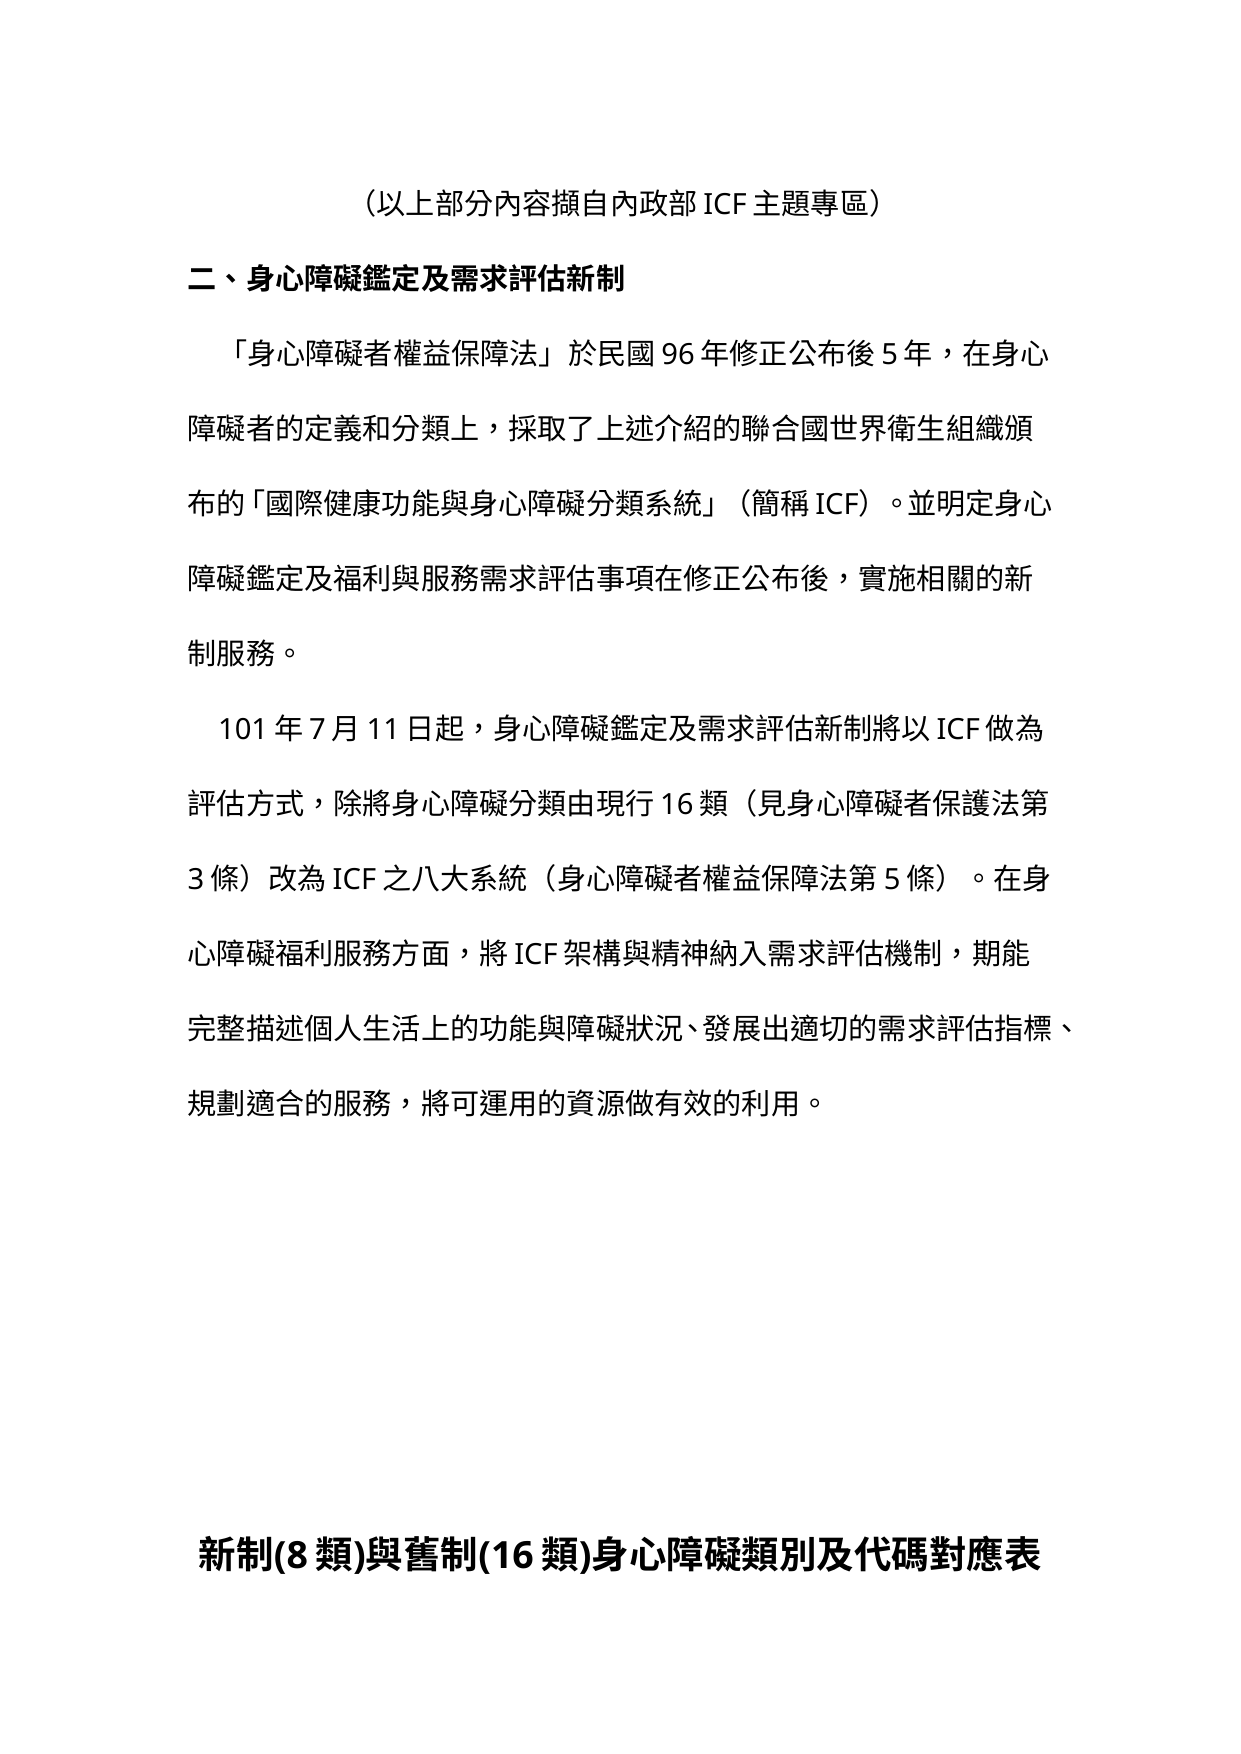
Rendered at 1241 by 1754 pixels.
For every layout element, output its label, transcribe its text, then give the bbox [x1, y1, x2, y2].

text 一、什麼是ICF？ ICF為國際健康功能與身心障礙分類系統（International Classification of Functioning, Disability andHealth）的簡稱，是由聯合國世界衛生組織（WHO）於2001年正式發表，其前身即為1980年發展的國際損傷、障礙、及殘障分類(ICIDH)。ICF重新看待「身心障礙」的定義，不再僅將身心障礙侷限於個人的疾病及損傷，同時須納入環境因素與障礙後的影響，使服務提供者更可貼近身心障礙者的需求。 ICF將身心障礙的評估分為兩大部分，第一層次包含身體功能與結構的損傷情形以及因為以上的損傷所致的活動(activity) 限制與參與(participate)侷限的潛能與現況，在每個身體功能與結構損傷類別下，再分別觀察、測量活動(activity)、參與(participate)面向；第二層次則是指環境因素與個人特質這兩種因素跟障礙互動的情形。藉由這兩個部分的評估，幫助身心障礙者能獲得更貼近自己需求的服務。 ICF關心人在實際生活中食、衣、住、行、育樂等，包含生理與心理的各項活動參與及表現的能力，特色為： 1、提供功能、身心障礙、健康統一的標準化語言和架構 2、適用於全世界各國家、各民族和個人 3、完整描述任何人的功能、身心障礙和健康。 （以上部分內容擷自內政部ICF主題專區） 二、身心障礙鑑定及需求評估新制 「身心障礙者權益保障法」於民國96年修正公布後5年，在身心障礙者的定義和分類上，採取了上述介紹的聯合國世界衛生組織頒布的「國際健康功能與身心障礙分類系統」（簡稱ICF）。並明定身心障礙鑑定及福利與服務需求評估事項在修正公布後，實施相關的新制服務。 101年7月11日起，身心障礙鑑定及需求評估新制將以ICF做為評估方式，除將身心障礙分類由現行16類（見身心障礙者保護法第3條）改為ICF之八大系統（身心障礙者權益保障法第5條）。在身心障礙福利服務方面，將ICF架構與精神納入需求評估機制，期能完整描述個人生活上的功能與障礙狀況、發展出適切的需求評估指標、規劃適合的服務，將可運用的資源做有效的利用。 [187, 164, 1053, 1139]
text 新制(8類)與舊制(16類)身心障礙類別及代碼對應表 [187, 1514, 1053, 1589]
